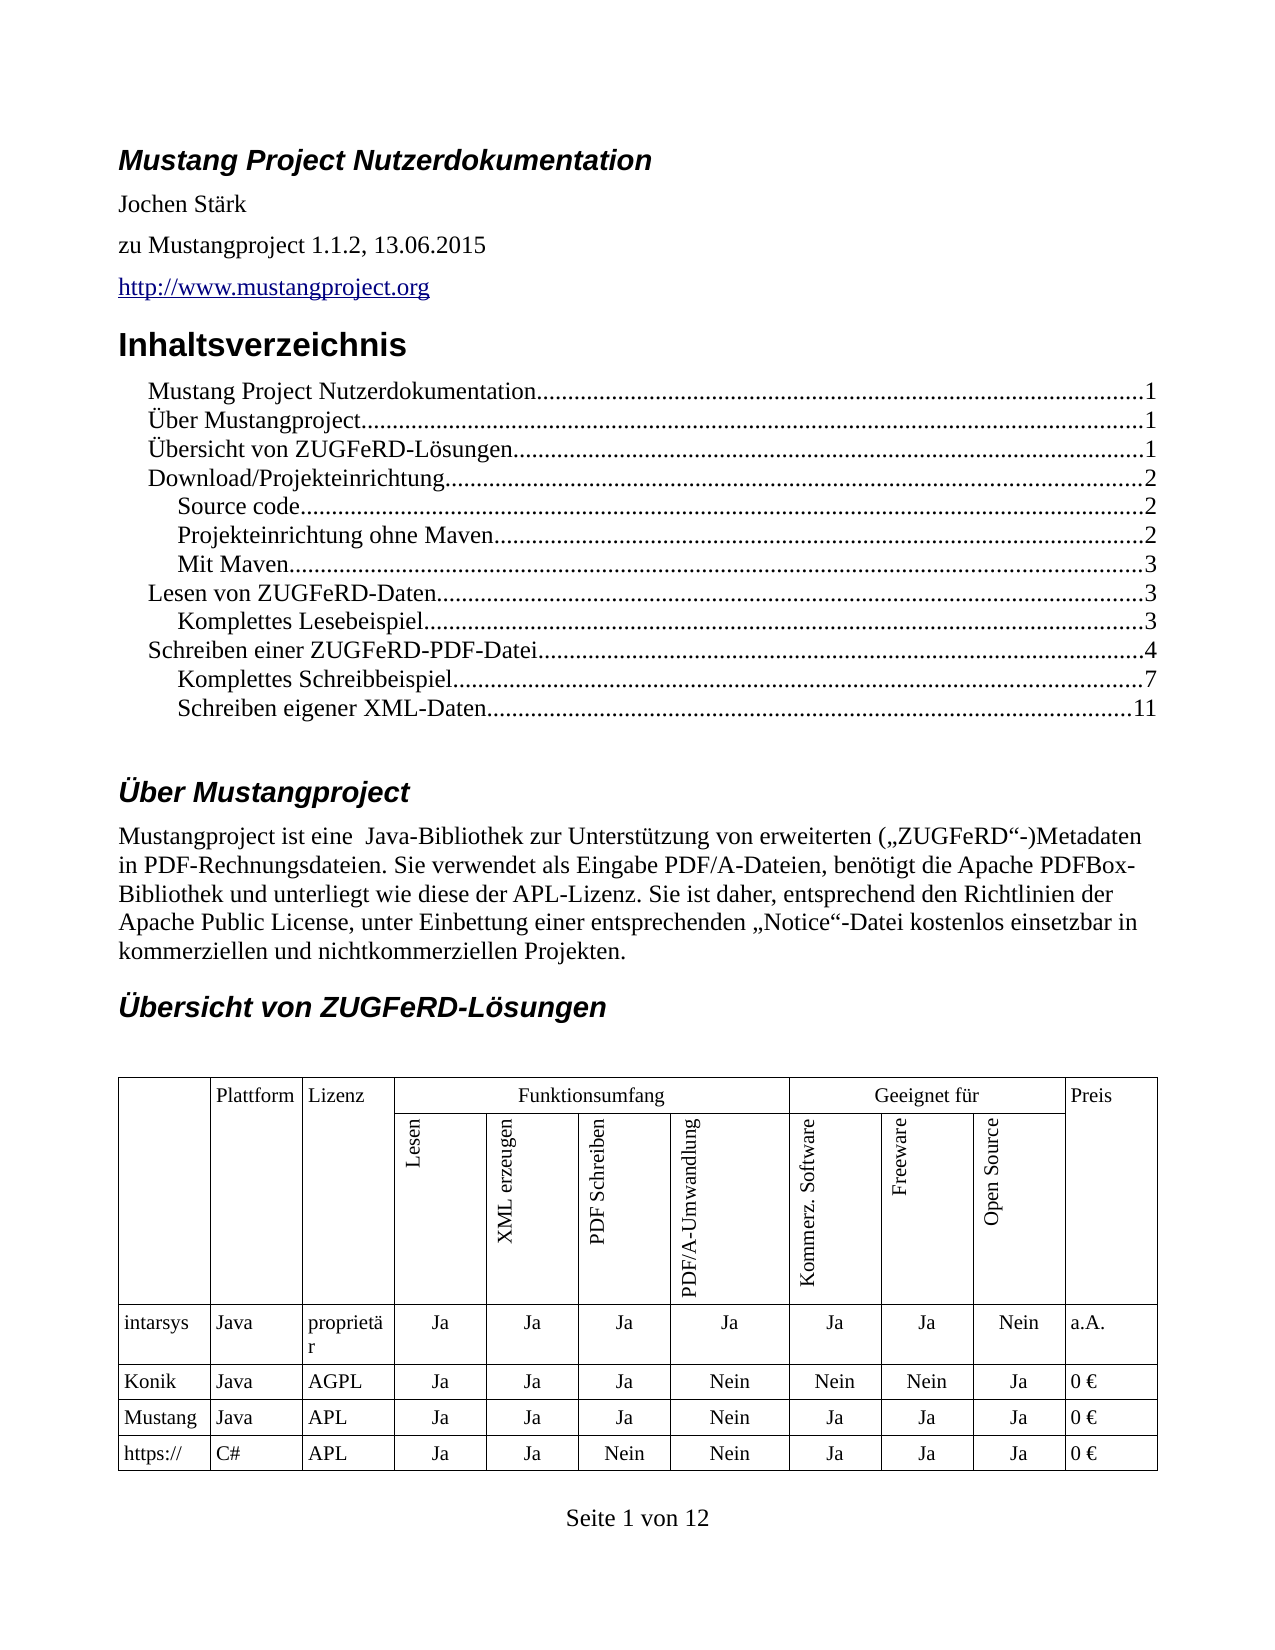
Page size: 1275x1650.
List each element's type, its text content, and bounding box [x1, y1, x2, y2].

table_cell Ja [790, 1436, 881, 1470]
table_cell Ja [395, 1305, 486, 1363]
text Lesen von ZUGFeRD-Daten 3 [148, 578, 1157, 606]
subtitle Über Mustangproject [118, 775, 1157, 809]
table_header Lizenz [303, 1078, 394, 1304]
table_cell Ja [671, 1305, 789, 1363]
table_cell PDF Schreiben [579, 1114, 670, 1304]
table_cell Ja [395, 1400, 486, 1435]
table_cell Ja [790, 1400, 881, 1435]
table_cell APL [303, 1436, 394, 1470]
table_cell 0 € [1066, 1400, 1157, 1435]
text Mustangproject ist eine Java-Bibliothek zur Unterstützung von erweiterten („ZUGFeRD“-)Metadaten in PDF-Rechnungsdateien. Sie verwendet als Eingabe PDF/A-Dateien, benötigt die Apache PDFBox-Bibliothek und unterliegt wie diese der APL-Lizenz. Sie ist daher, entsprechend den Richtlinien der Apache Public License, unter Einbettung einer entsprechenden „Notice“-Datei kostenlos einsetzbar in kommerziellen und nichtkommerziellen Projekten. [118, 821, 1157, 965]
table_header Geeignet für [790, 1078, 1065, 1113]
text Komplettes Lesebeispiel 3 [177, 606, 1157, 635]
table_cell Nein [790, 1365, 881, 1399]
table_cell Nein [671, 1365, 789, 1399]
subtitle Mustang Project Nutzerdokumentation [118, 143, 1157, 177]
table_cell PDF/A-Umwandlung [671, 1114, 789, 1304]
table_cell Ja [790, 1305, 881, 1363]
table_cell Nein [882, 1365, 973, 1399]
table_cell Nein [671, 1400, 789, 1435]
table_cell Ja [974, 1365, 1065, 1399]
text http://www.mustangproject.org [118, 272, 1157, 300]
text Komplettes Schreibbeispiel 7 [177, 664, 1157, 693]
text Download/Projekteinrichtung 2 [148, 463, 1157, 491]
text Schreiben einer ZUGFeRD-PDF-Datei 4 [148, 635, 1157, 664]
subtitle Inhaltsverzeichnis [118, 325, 1157, 364]
table_cell Ja [579, 1400, 670, 1435]
table_cell Ja [579, 1365, 670, 1399]
text Übersicht von ZUGFeRD-Lösungen 1 [148, 434, 1157, 463]
table_cell Nein [579, 1436, 670, 1470]
table_cell Freeware [882, 1114, 973, 1304]
table_cell Konik [119, 1365, 210, 1399]
text Über Mustangproject 1 [148, 405, 1157, 434]
table_header [119, 1078, 210, 1304]
table_cell C# [211, 1436, 302, 1470]
table_cell Java [211, 1400, 302, 1435]
table_cell Ja [395, 1365, 486, 1399]
table_cell https:// [119, 1436, 210, 1470]
text Mit Maven 3 [177, 549, 1157, 578]
table_cell Nein [974, 1305, 1065, 1363]
table_cell a.A. [1066, 1305, 1157, 1363]
table_header Preis [1066, 1078, 1157, 1304]
table_header Plattform [211, 1078, 302, 1304]
subtitle Übersicht von ZUGFeRD-Lösungen [118, 990, 1157, 1023]
table_cell Ja [487, 1400, 578, 1435]
table_cell Java [211, 1305, 302, 1363]
table_cell 0 € [1066, 1365, 1157, 1399]
table_cell Ja [579, 1305, 670, 1363]
table_cell Ja [487, 1305, 578, 1363]
table_cell Mustang [119, 1400, 210, 1435]
table_cell Ja [487, 1365, 578, 1399]
text Source code 2 [177, 491, 1157, 520]
text Mustang Project Nutzerdokumentation 1 [148, 376, 1157, 405]
text Projekteinrichtung ohne Maven 2 [177, 520, 1157, 549]
text zu Mustangproject 1.1.2, 13.06.2015 [118, 230, 1157, 259]
table_cell Kommerz. Software [790, 1114, 881, 1304]
table_cell proprietär [303, 1305, 394, 1363]
table_cell intarsys [119, 1305, 210, 1363]
table_cell Lesen [395, 1114, 486, 1304]
table_cell Ja [974, 1436, 1065, 1470]
text Schreiben eigener XML-Daten 11 [177, 693, 1157, 721]
table_cell Open Source [974, 1114, 1065, 1304]
table_cell APL [303, 1400, 394, 1435]
table_cell Java [211, 1365, 302, 1399]
table_cell 0 € [1066, 1436, 1157, 1470]
table_cell Ja [974, 1400, 1065, 1435]
text Jochen Stärk [118, 189, 1157, 218]
table_cell XML erzeugen [487, 1114, 578, 1304]
table_header Funktionsumfang [395, 1078, 789, 1113]
table_cell Ja [395, 1436, 486, 1470]
table_cell AGPL [303, 1365, 394, 1399]
table_cell Ja [882, 1436, 973, 1470]
table_cell Ja [882, 1305, 973, 1363]
table_cell Ja [882, 1400, 973, 1435]
table_cell Ja [487, 1436, 578, 1470]
table_cell Nein [671, 1436, 789, 1470]
